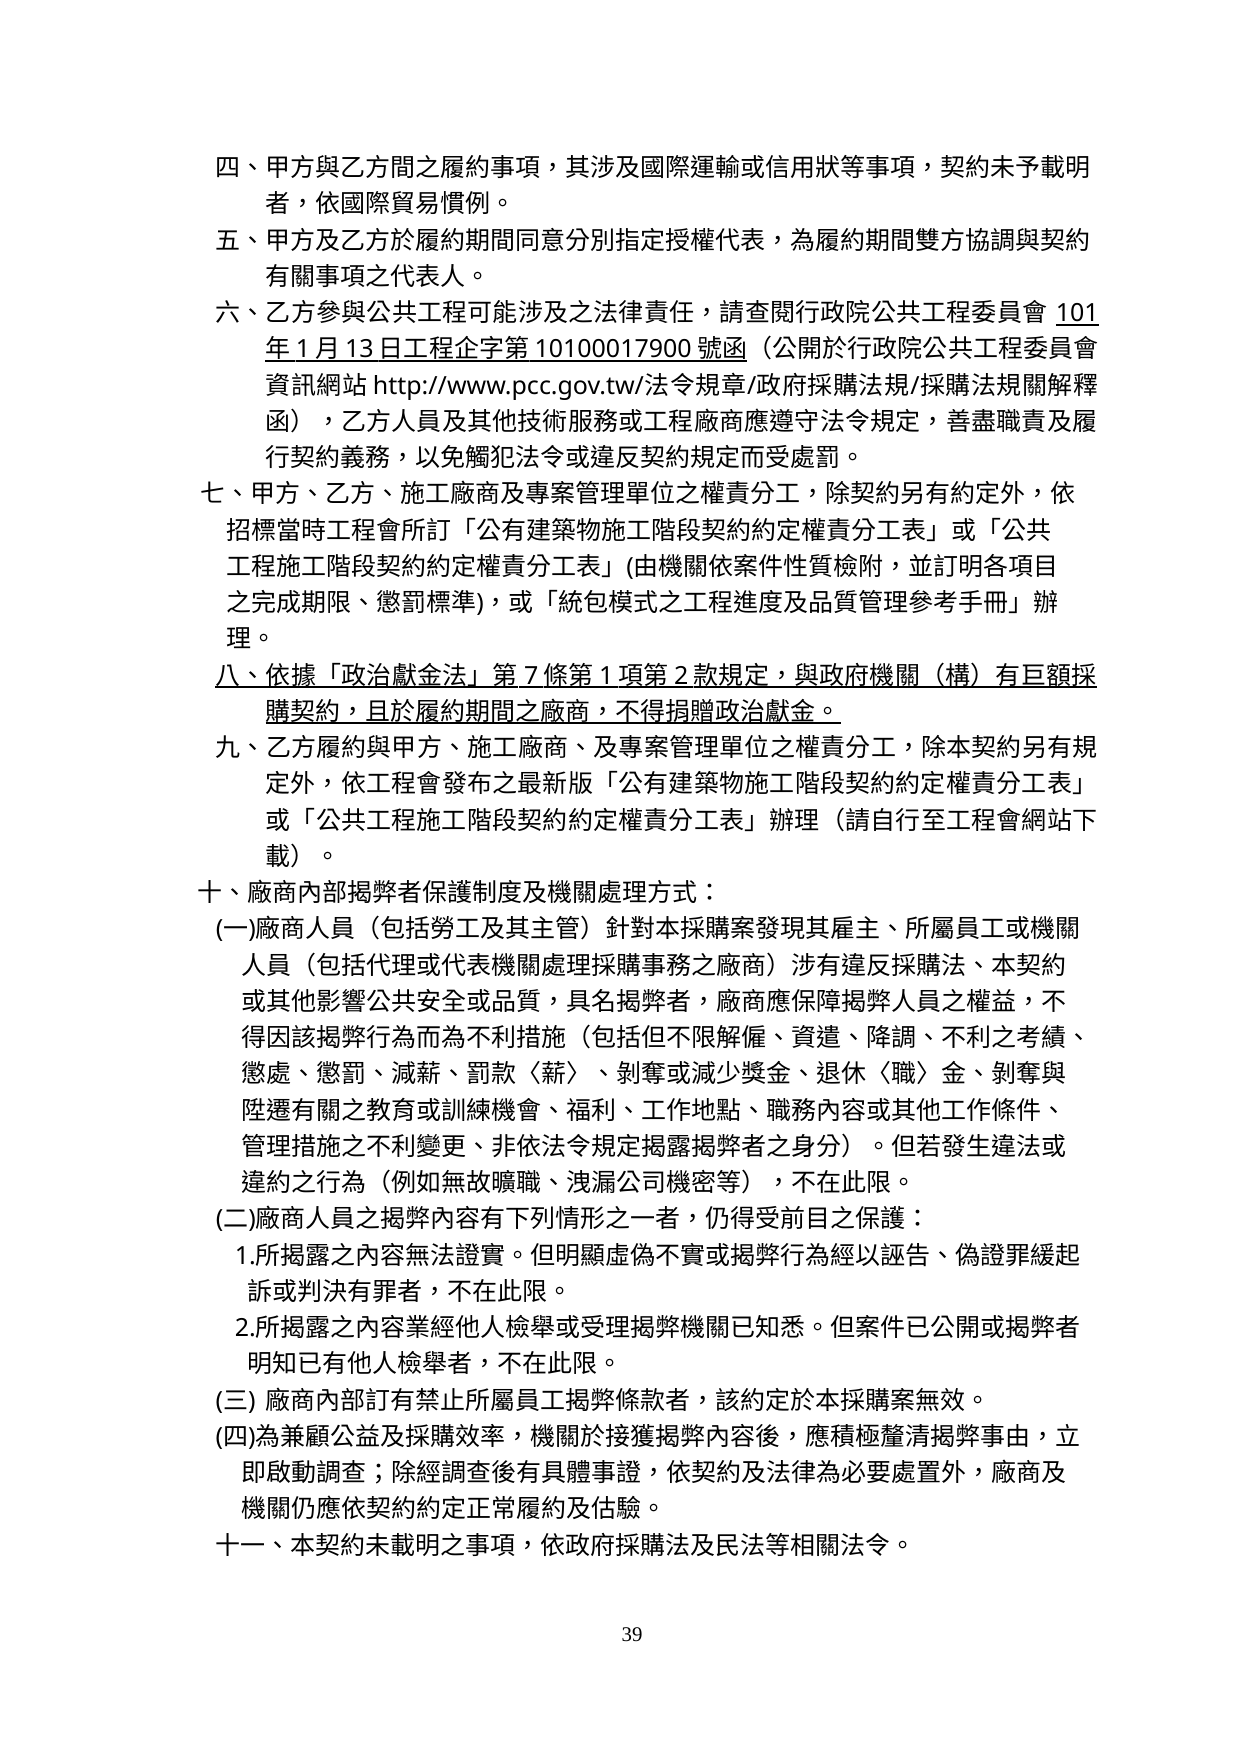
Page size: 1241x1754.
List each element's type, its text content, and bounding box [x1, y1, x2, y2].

text 理。 [181, 619, 1098, 655]
list 廠商內部訂有禁止所屬員工揭弊條款者，該約定於本採購案無效。 [215, 1380, 1098, 1416]
text 懲處、懲罰、減薪、罰款〈薪〉、剝奪或減少獎金、退休〈職〉金、剝奪與 [209, 1054, 1098, 1090]
text 五、甲方及乙方於履約期間同意分別指定授權代表，為履約期間雙方協調與契約有關事項之代表人。 [215, 220, 1098, 293]
text 工程施工階段契約約定權責分工表」(由機關依案件性質檢附，並訂明各項目 [181, 546, 1098, 583]
text 管理措施之不利變更、非依法令規定揭露揭弊者之身分）。但若發生違法或 [209, 1126, 1098, 1163]
text 訴或判決有罪者，不在此限。 [222, 1271, 1098, 1308]
text 機關仍應依契約約定正常履約及估驗。 [215, 1489, 1098, 1525]
text 十一、本契約未載明之事項，依政府採購法及民法等相關法令。 [165, 1525, 1098, 1561]
text 四、甲方與乙方間之履約事項，其涉及國際運輸或信用狀等事項，契約未予載明者，依國際貿易慣例。 [215, 148, 1098, 220]
text 九、乙方履約與甲方、施工廠商、及專案管理單位之權責分工，除本契約另有規定外，依工程會發布之最新版「公有建築物施工階段契約約定權責分工表」或「公共工程施工階段契約約定權責分工表」辦理（請自行至工程會網站下載）。 [215, 728, 1098, 873]
text 違約之行為（例如無故曠職、洩漏公司機密等），不在此限。 [209, 1163, 1098, 1199]
text 十、廠商內部揭弊者保護制度及機關處理方式： [184, 873, 1098, 909]
text 七、甲方、乙方、施工廠商及專案管理單位之權責分工，除契約另有約定外，依 [181, 474, 1098, 510]
text 即啟動調查；除經調查後有具體事證，依契約及法律為必要處置外，廠商及 [215, 1453, 1098, 1489]
text 招標當時工程會所訂「公有建築物施工階段契約約定權責分工表」或「公共 [181, 510, 1098, 546]
text 1.所揭露之內容無法證實。但明顯虛偽不實或揭弊行為經以誣告、偽證罪緩起 [222, 1235, 1098, 1271]
text 或其他影響公共安全或品質，具名揭弊者，廠商應保障揭弊人員之權益，不 [209, 981, 1098, 1018]
text 明知已有他人檢舉者，不在此限。 [222, 1344, 1098, 1380]
text 人員（包括代理或代表機關處理採購事務之廠商）涉有違反採購法、本契約 [209, 945, 1098, 981]
text 陞遷有關之教育或訓練機會、福利、工作地點、職務內容或其他工作條件、 [209, 1090, 1098, 1126]
text 八、依據「政治獻金法」第7條第1項第2款規定，與政府機關（構）有巨額採購契約，且於履約期間之廠商，不得捐贈政治獻金。 [215, 655, 1098, 728]
text (二)廠商人員之揭弊內容有下列情形之一者，仍得受前目之保護： [209, 1199, 1098, 1235]
text 得因該揭弊行為而為不利措施（包括但不限解僱、資遣、降調、不利之考績、 [209, 1018, 1098, 1054]
text 之完成期限、懲罰標準)，或「統包模式之工程進度及品質管理參考手冊」辦 [181, 583, 1098, 619]
text (一)廠商人員（包括勞工及其主管）針對本採購案發現其雇主、所屬員工或機關 [209, 909, 1098, 945]
text 六、乙方參與公共工程可能涉及之法律責任，請查閱行政院公共工程委員會101年1月13日工程企字第10100017900號函（公開於行政院公共工程委員會資訊網站http://www.pcc.gov.tw/法令規章/政府採購法規/採購法規關解釋函），乙方人員及其他技術服務或工程廠商應遵守法令規定，善盡職責及履行契約義務，以免觸犯法令或違反契約規定而受處罰。 [215, 293, 1098, 474]
text 2.所揭露之內容業經他人檢舉或受理揭弊機關已知悉。但案件已公開或揭弊者 [222, 1308, 1098, 1344]
text (四)為兼顧公益及採購效率，機關於接獲揭弊內容後，應積極釐清揭弊事由，立 [215, 1416, 1098, 1453]
